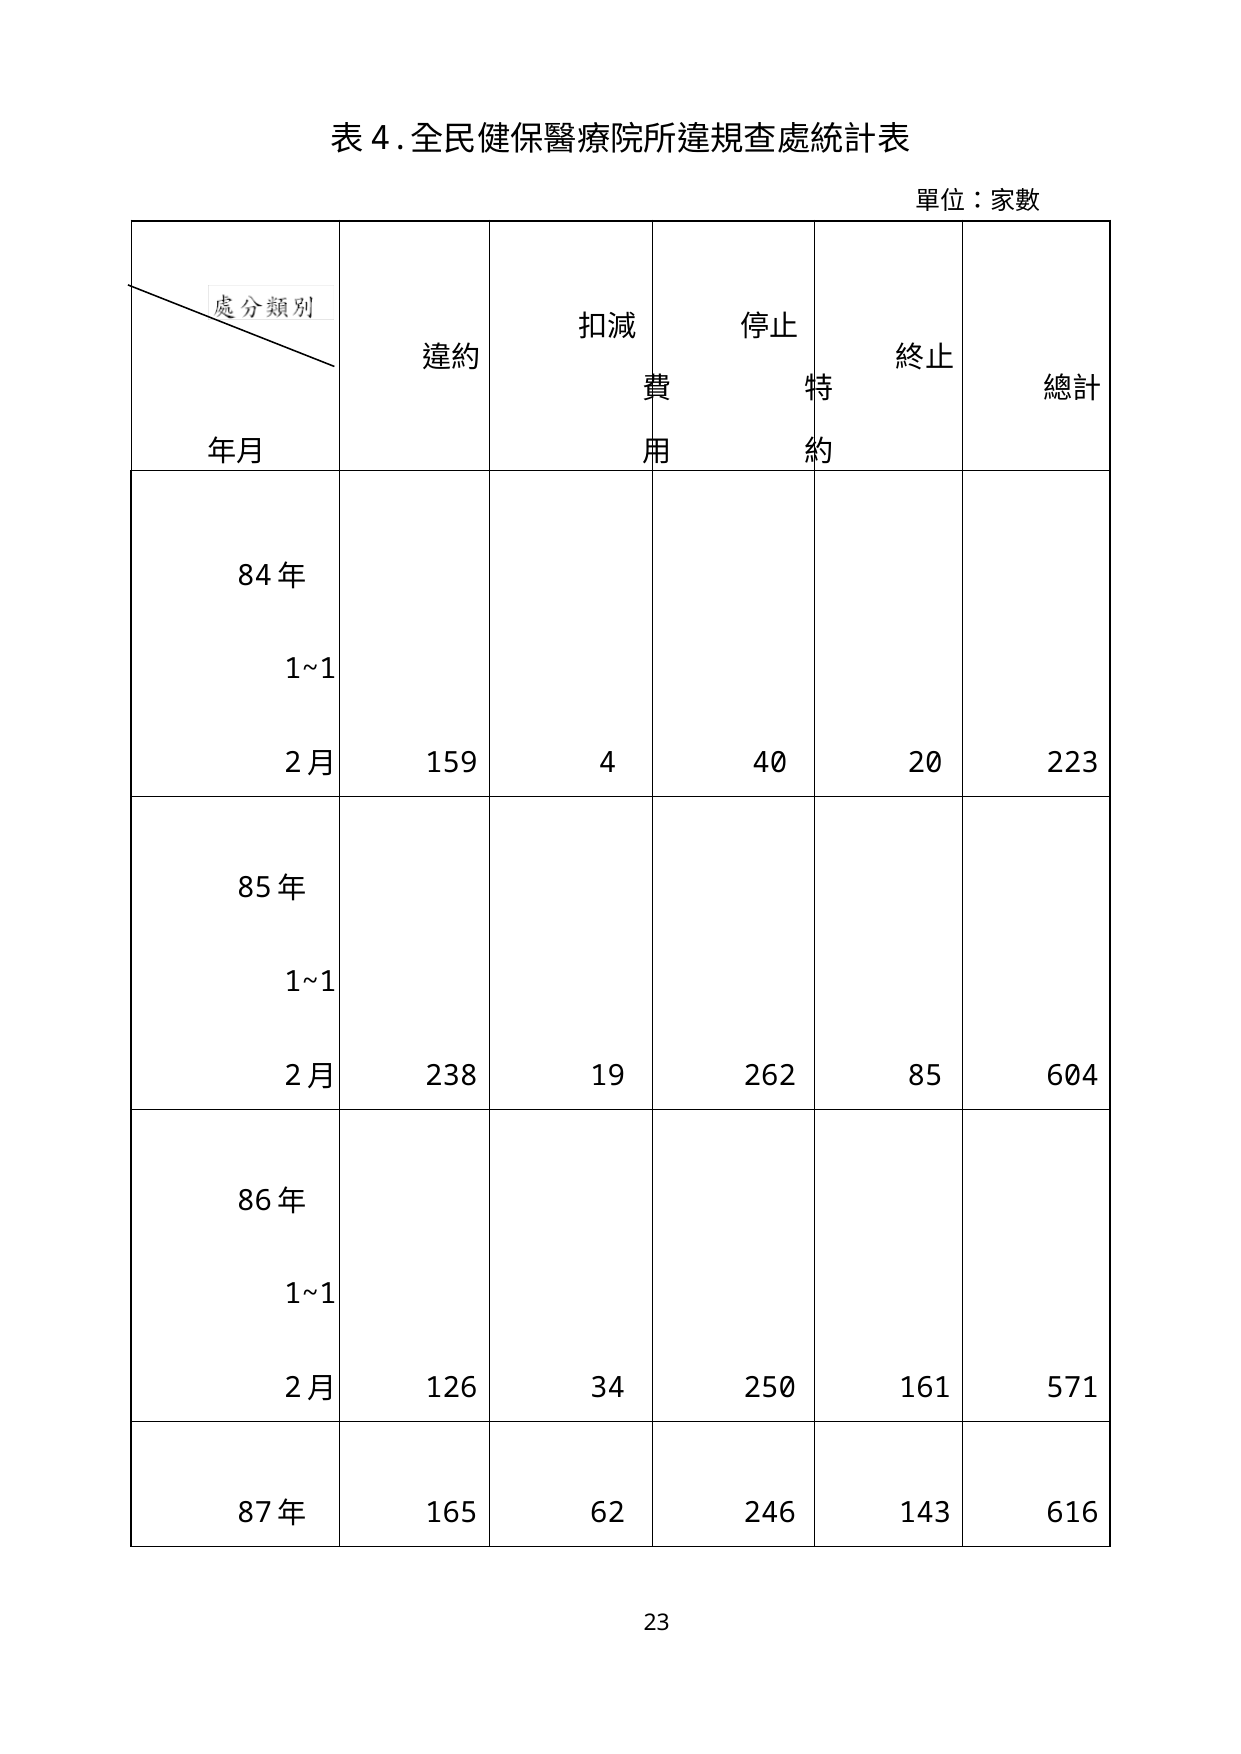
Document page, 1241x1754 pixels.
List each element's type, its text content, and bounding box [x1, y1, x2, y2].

table_header 終止特約 [815, 222, 962, 469]
table_cell 165 [340, 1422, 489, 1546]
table_cell 86年1~12月 [132, 1110, 339, 1421]
table_cell 143 [815, 1422, 962, 1546]
table_cell 238 [340, 797, 489, 1109]
table_cell 126 [340, 1110, 489, 1421]
table_header 停止特約 [653, 222, 814, 469]
table_cell 262 [653, 797, 814, 1109]
table_cell 161 [815, 1110, 962, 1421]
table_cell 223 [963, 471, 1109, 796]
table_cell 20 [815, 471, 962, 796]
table_cell 571 [963, 1110, 1109, 1421]
table_cell 4 [490, 471, 652, 796]
table_cell 250 [653, 1110, 814, 1421]
table_cell 85年1~12月 [132, 797, 339, 1109]
table_cell 19 [490, 797, 652, 1109]
table_header 違約記點 [340, 222, 489, 469]
table_cell 87年 [132, 1422, 339, 1546]
table_cell 604 [963, 797, 1109, 1109]
table_cell 62 [490, 1422, 652, 1546]
table_header 年月 [132, 222, 339, 469]
table_cell 84年1~12月 [132, 471, 339, 796]
table_cell 40 [653, 471, 814, 796]
text 單位：家數 [168, 157, 1090, 219]
table_cell 85 [815, 797, 962, 1109]
text 表4.全民健保醫療院所違規查處統計表 [130, 94, 1110, 157]
table_header 總計 [963, 222, 1109, 469]
table_cell 159 [340, 471, 489, 796]
table_cell 616 [963, 1422, 1109, 1546]
table_header 扣減費用 [490, 222, 652, 469]
table_cell 34 [490, 1110, 652, 1421]
table_cell 246 [653, 1422, 814, 1546]
